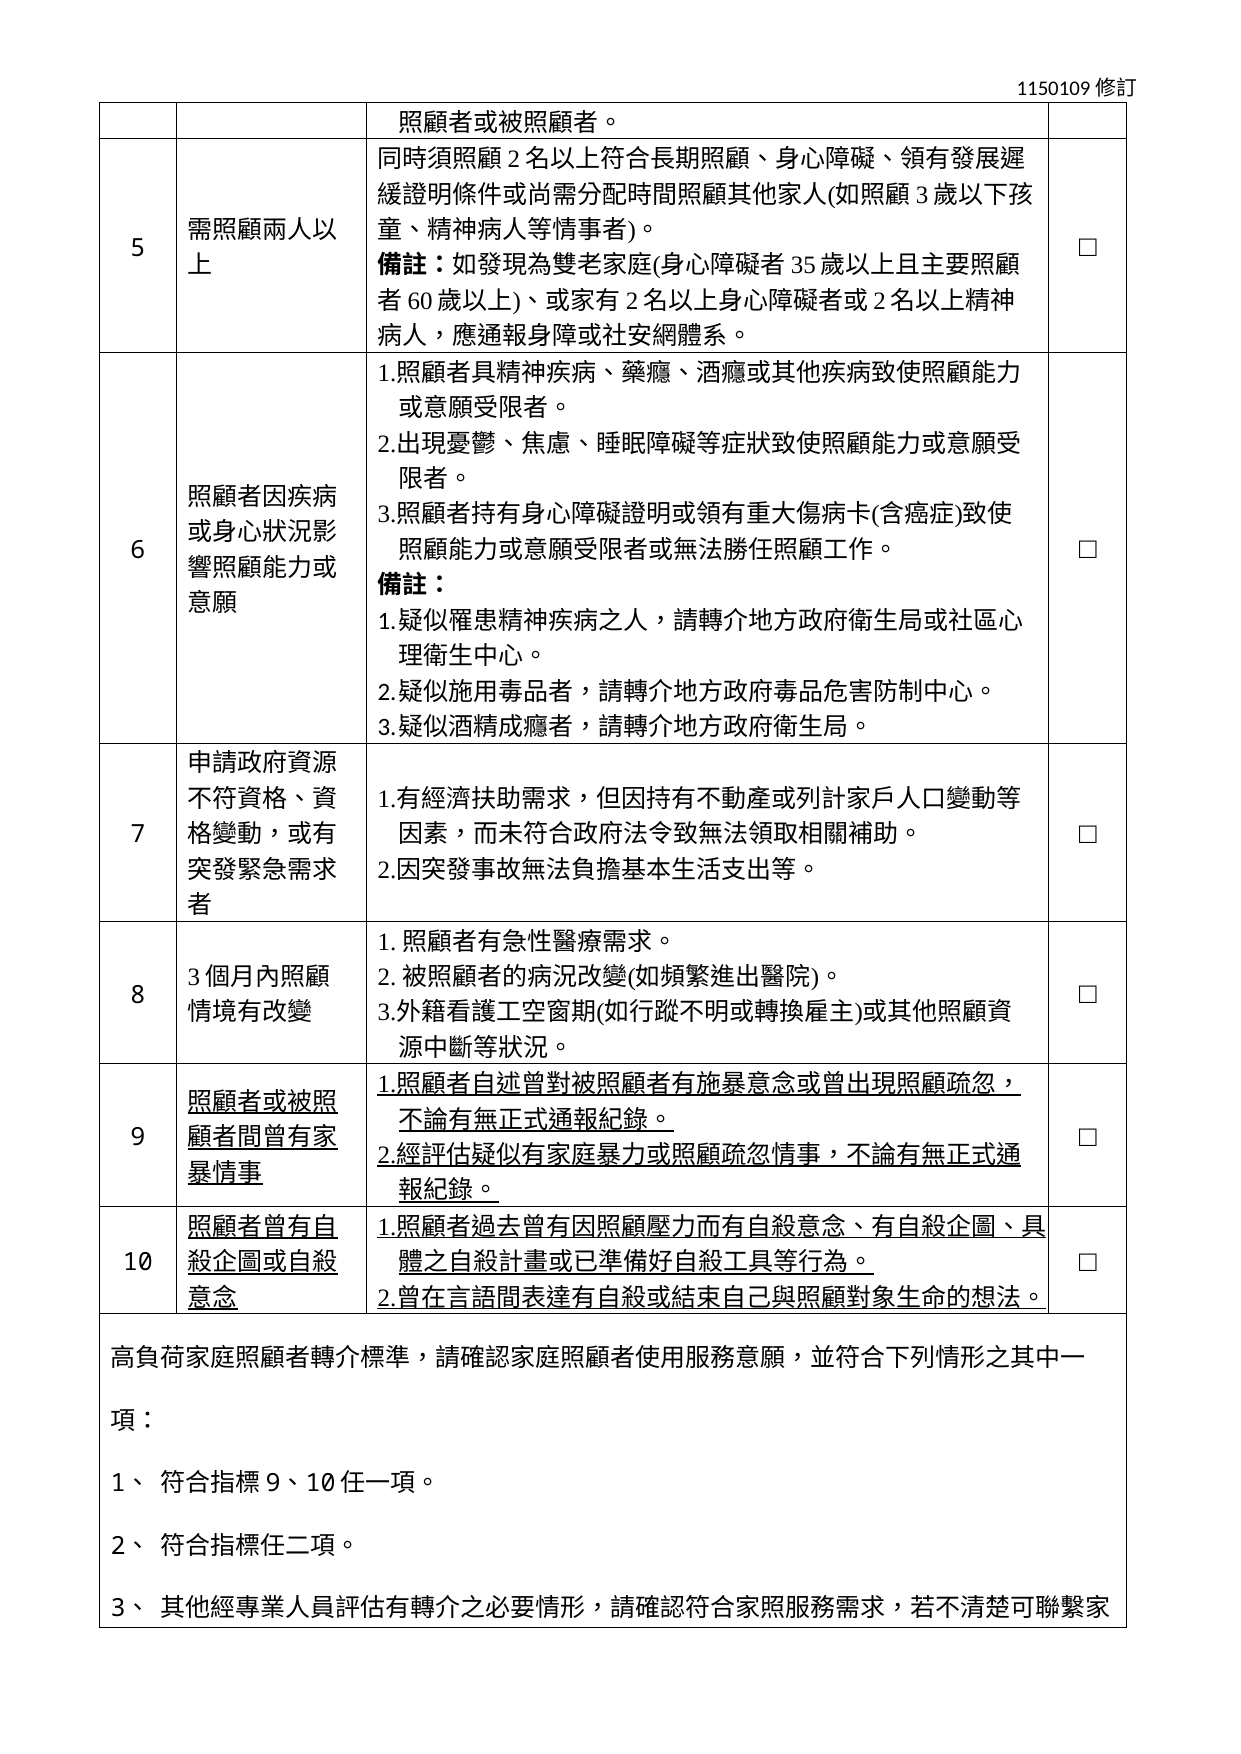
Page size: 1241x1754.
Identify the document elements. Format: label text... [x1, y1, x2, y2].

table_cell 5 [100, 139, 176, 352]
table_cell 1.有經濟扶助需求，但因持有不動產或列計家戶人口變動等因素，而未符合政府法令致無法領取相關補助。 2.因突發事故無法負擔基本生活支出等。 [367, 744, 1048, 921]
table_cell 高負荷家庭照顧者轉介標準，請確認家庭照顧者使用服務意願，並符合下列情形之其中一項： 符合指標9、10任一項。 符合指標任二項。 其他經專業人員評估有轉介之必要情形，請確認符合家照服務需求，若不清楚可聯繫家 [100, 1314, 1126, 1627]
table_cell 申請政府資源不符資格、資格變動，或有突發緊急需求者 [177, 744, 366, 921]
table_cell 照顧者或被照顧者間曾有家暴情事 [177, 1064, 366, 1206]
table_cell 1.照顧者自述曾對被照顧者有施暴意念或曾出現照顧疏忽，不論有無正式通報紀錄。 2.經評估疑似有家庭暴力或照顧疏忽情事，不論有無正式通報紀錄。 [367, 1064, 1048, 1206]
table_cell □ [1049, 922, 1126, 1063]
table_cell □ [1049, 353, 1126, 742]
table_cell 6 [100, 353, 176, 742]
table_cell 1. 照顧者有急性醫療需求。 2. 被照顧者的病況改變(如頻繁進出醫院)。 3.外籍看護工空窗期(如行蹤不明或轉換雇主)或其他照顧資源中斷等狀況。 [367, 922, 1048, 1063]
table_cell 照顧者因疾病或身心狀況影響照顧能力或意願 [177, 353, 366, 742]
table_cell 9 [100, 1064, 176, 1206]
table_cell 需照顧兩人以上 [177, 139, 366, 352]
table_cell 3個月內照顧情境有改變 [177, 922, 366, 1063]
table_cell 照顧者或被照顧者。 [367, 103, 1048, 138]
table_cell 10 [100, 1207, 176, 1313]
table_cell 1.照顧者過去曾有因照顧壓力而有自殺意念、有自殺企圖、具體之自殺計畫或已準備好自殺工具等行為。 2.曾在言語間表達有自殺或結束自己與照顧對象生命的想法。 [367, 1207, 1048, 1313]
table_cell □ [1049, 744, 1126, 921]
table_cell 照顧者曾有自殺企圖或自殺意念 [177, 1207, 366, 1313]
table_cell 8 [100, 922, 176, 1063]
table_cell 同時須照顧2名以上符合長期照顧、身心障礙、領有發展遲緩證明條件或尚需分配時間照顧其他家人(如照顧3歲以下孩童、精神病人等情事者)。 備註：如發現為雙老家庭(身心障礙者35歲以上且主要照顧者60歲以上)、或家有2名以上身心障礙者或2名以上精神病人，應通報身障或社安網體系。 [367, 139, 1048, 352]
table_cell [100, 103, 176, 138]
table_cell □ [1049, 1207, 1126, 1313]
table_cell 1.照顧者具精神疾病、藥癮、酒癮或其他疾病致使照顧能力或意願受限者。 2.出現憂鬱、焦慮、睡眠障礙等症狀致使照顧能力或意願受限者。 3.照顧者持有身心障礙證明或領有重大傷病卡(含癌症)致使照顧能力或意願受限者或無法勝任照顧工作。 備註： 疑似罹患精神疾病之人，請轉介地方政府衛生局或社區心理衛生中心。 疑似施用毒品者，請轉介地方政府毒品危害防制中心。 疑似酒精成癮者，請轉介地方政府衛生局。 [367, 353, 1048, 742]
table_cell □ [1049, 1064, 1126, 1206]
table_cell [1049, 103, 1126, 138]
table_cell □ [1049, 139, 1126, 352]
table_cell [177, 103, 366, 138]
table_cell 7 [100, 744, 176, 921]
